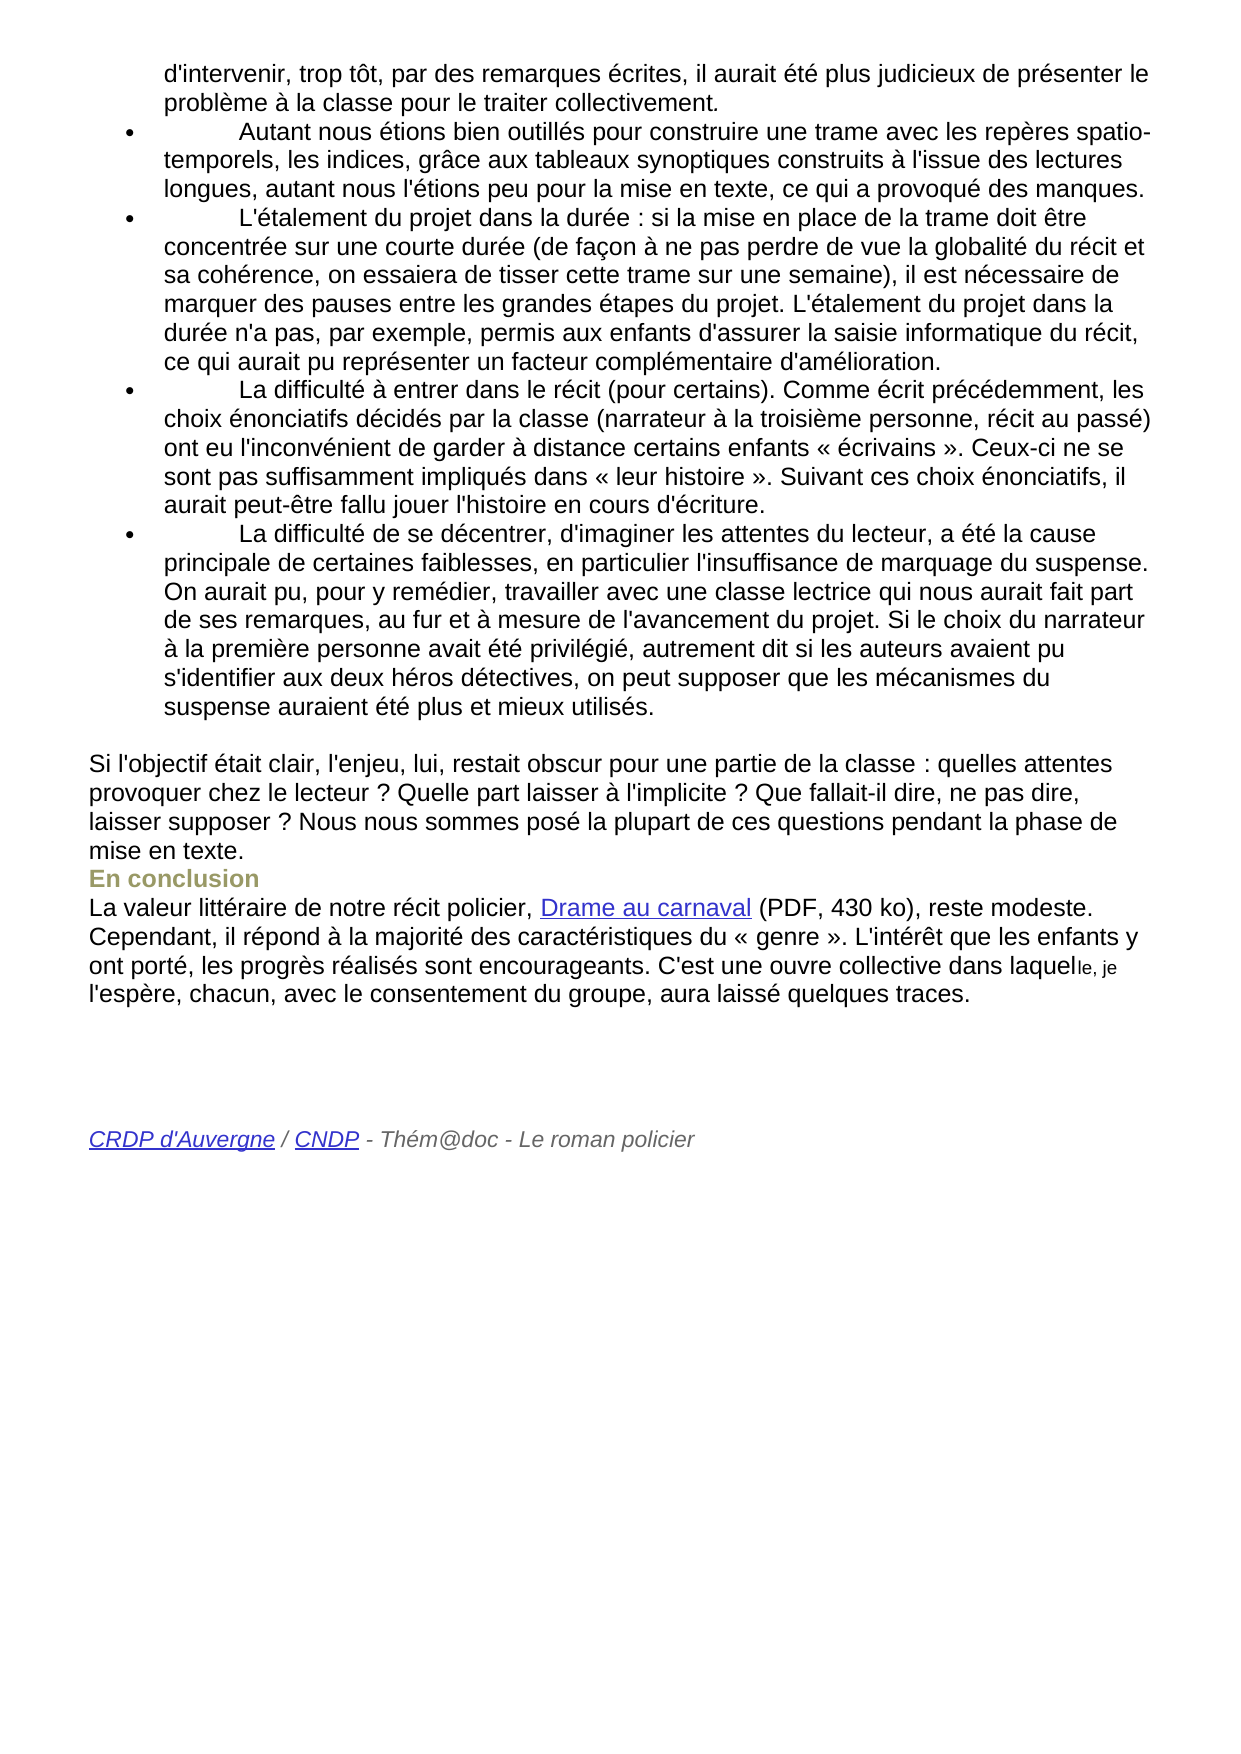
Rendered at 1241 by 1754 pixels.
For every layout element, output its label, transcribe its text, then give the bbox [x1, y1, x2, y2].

text Si l'objectif était clair, l'enjeu, lui, restait obscur pour une partie de la classe : quelles attentes provoquer chez le lecteur ? Quelle part laisser à l'implicite ? Que fallait-il dire, ne pas dire, laisser supposer ? Nous nous sommes posé la plupart de ces questions pendant la phase de mise en texte. [89, 749, 1152, 864]
text En conclusion [89, 864, 1152, 893]
list d'intervenir, trop tôt, par des remarques écrites, il aurait été plus judicieux de présenter le problème à la classe pour le traiter collectivement. [126, 59, 1152, 117]
list Autant nous étions bien outillés pour construire une trame avec les repères spatio-temporels, les indices, grâce aux tableaux synoptiques construits à l'issue des lectures longues, autant nous l'étions peu pour la mise en texte, ce qui a provoqué des manques. [126, 117, 1152, 203]
text La valeur littéraire de notre récit policier, Drame au carnaval (PDF, 430 ko), reste modeste. Cependant, il répond à la majorité des caractéristiques du « genre ». L'intérêt que les enfants y ont porté, les progrès réalisés sont encourageants. C'est une ouvre collective dans laquelle, je l'espère, chacun, avec le consentement du groupe, aura laissé quelques traces. [89, 893, 1152, 1008]
list La difficulté de se décentrer, d'imaginer les attentes du lecteur, a été la cause principale de certaines faiblesses, en particulier l'insuffisance de marquage du suspense. On aurait pu, pour y remédier, travailler avec une classe lectrice qui nous aurait fait part de ses remarques, au fur et à mesure de l'avancement du projet. Si le choix du narrateur à la première personne avait été privilégié, autrement dit si les auteurs avaient pu s'identifier aux deux héros détectives, on peut supposer que les mécanismes du suspense auraient été plus et mieux utilisés. [126, 519, 1152, 720]
text CRDP d'Auvergne / CNDP - Thém@doc - Le roman policier [89, 1126, 1152, 1152]
list La difficulté à entrer dans le récit (pour certains). Comme écrit précédemment, les choix énonciatifs décidés par la classe (narrateur à la troisième personne, récit au passé) ont eu l'inconvénient de garder à distance certains enfants « écrivains ». Ceux-ci ne se sont pas suffisamment impliqués dans « leur histoire ». Suivant ces choix énonciatifs, il aurait peut-être fallu jouer l'histoire en cours d'écriture. [126, 375, 1152, 519]
list L'étalement du projet dans la durée : si la mise en place de la trame doit être concentrée sur une courte durée (de façon à ne pas perdre de vue la globalité du récit et sa cohérence, on essaiera de tisser cette trame sur une semaine), il est nécessaire de marquer des pauses entre les grandes étapes du projet. L'étalement du projet dans la durée n'a pas, par exemple, permis aux enfants d'assurer la saisie informatique du récit, ce qui aurait pu représenter un facteur complémentaire d'amélioration. [126, 203, 1152, 375]
